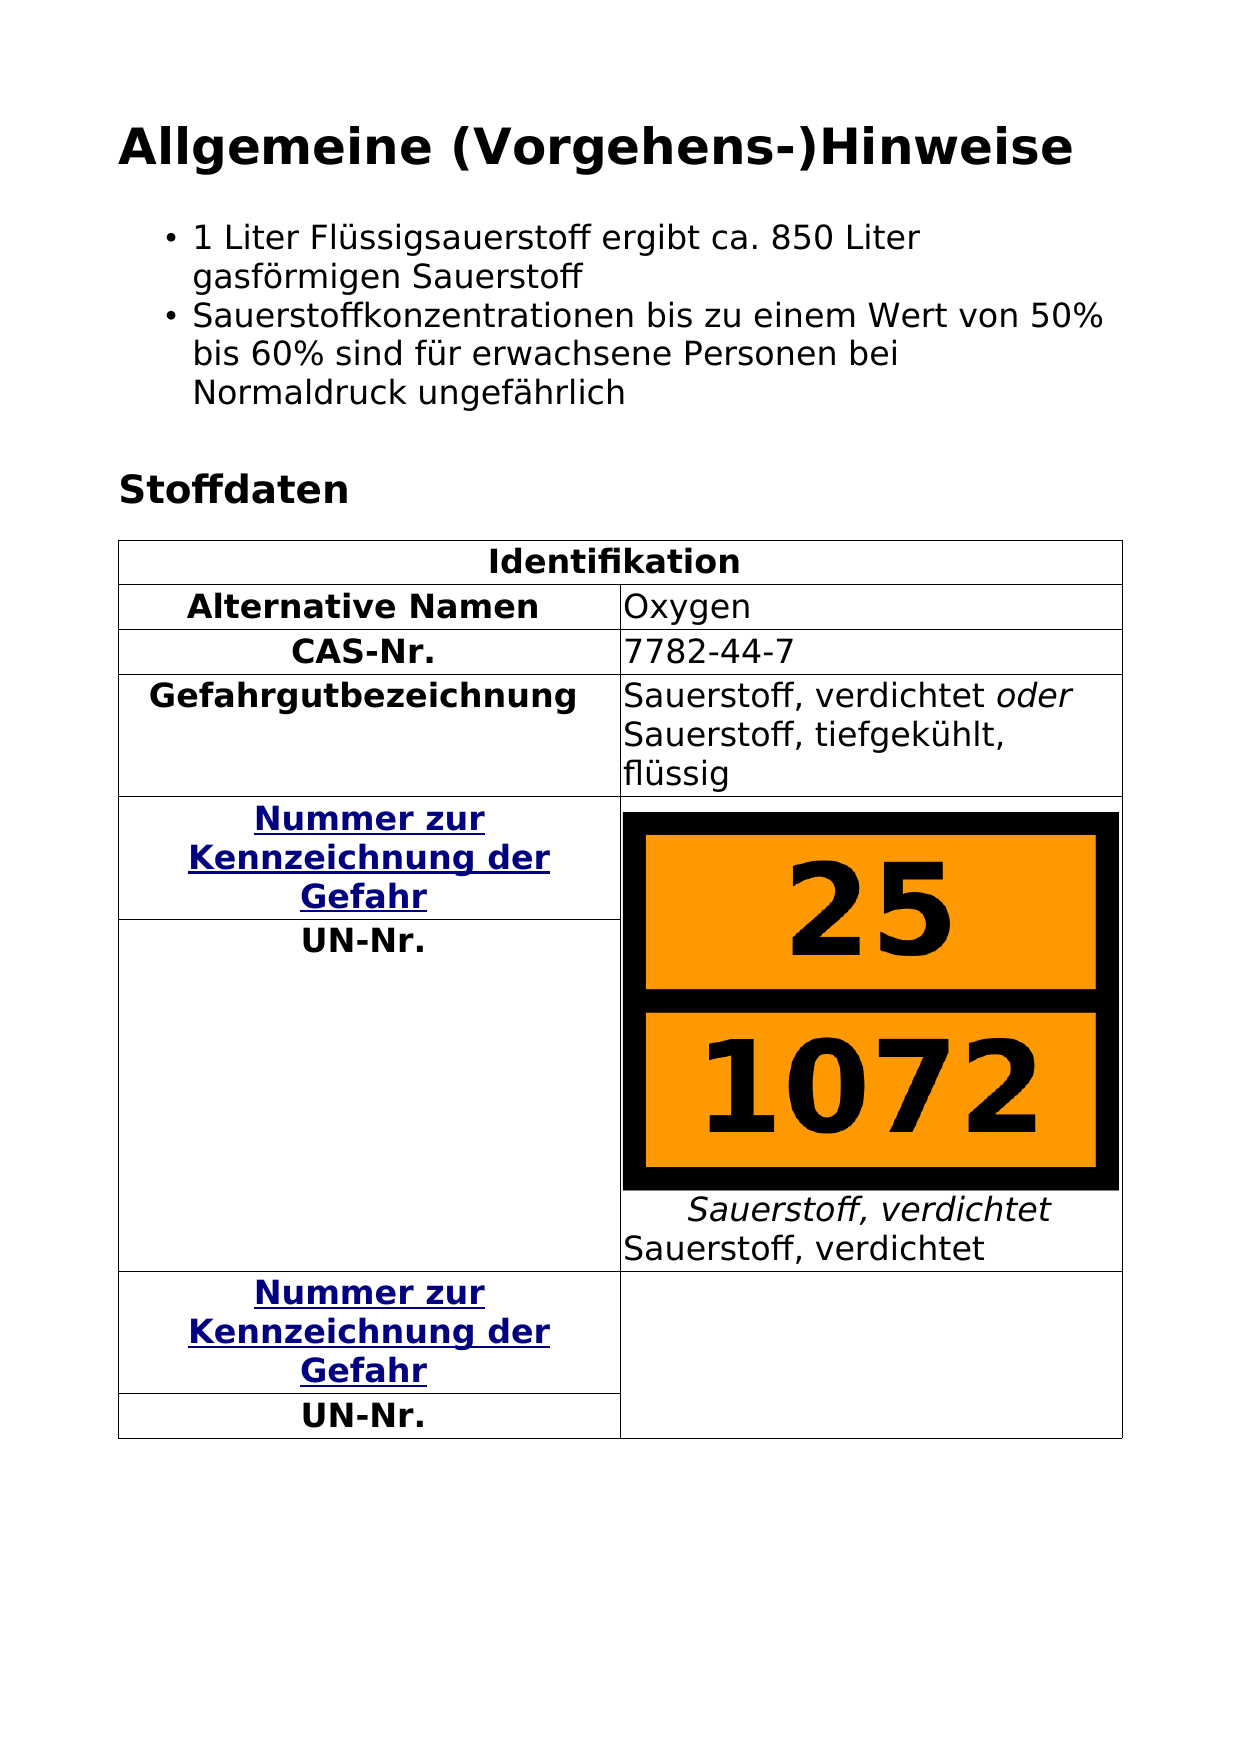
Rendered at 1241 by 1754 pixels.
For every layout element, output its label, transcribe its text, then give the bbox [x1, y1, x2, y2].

table_header Identifikation [119, 541, 1122, 584]
table_cell CAS-Nr. [119, 630, 620, 674]
subtitle Stoffdaten [118, 467, 1122, 512]
list Sauerstoffkonzentrationen bis zu einem Wert von 50% bis 60% sind für erwachsene Personen bei Normaldruck ungefährlich [177, 296, 1122, 413]
table_cell [621, 1272, 1122, 1438]
table_cell Sauerstoff, verdichtet [621, 797, 1122, 1271]
table_cell 7782-44-7 [621, 630, 1122, 674]
table_cell Sauerstoff, verdichtet oder Sauerstoff, tiefgekühlt, flüssig [621, 675, 1122, 796]
table_cell UN-Nr. [119, 1394, 620, 1438]
table_cell Nummer zur Kennzeichnung der Gefahr [119, 797, 620, 919]
picture [622, 812, 1120, 1191]
table_cell Gefahrgutbezeichnung [119, 675, 620, 796]
table_cell Alternative Namen [119, 585, 620, 629]
table_cell Oxygen [621, 585, 1122, 629]
table_cell Nummer zur Kennzeichnung der Gefahr [119, 1272, 620, 1393]
table_cell UN-Nr. [119, 920, 620, 1271]
list 1 Liter Flüssigsauerstoff ergibt ca. 850 Liter gasförmigen Sauerstoff [177, 218, 1122, 296]
subtitle Allgemeine (Vorgehens-)Hinweise [118, 118, 1122, 176]
